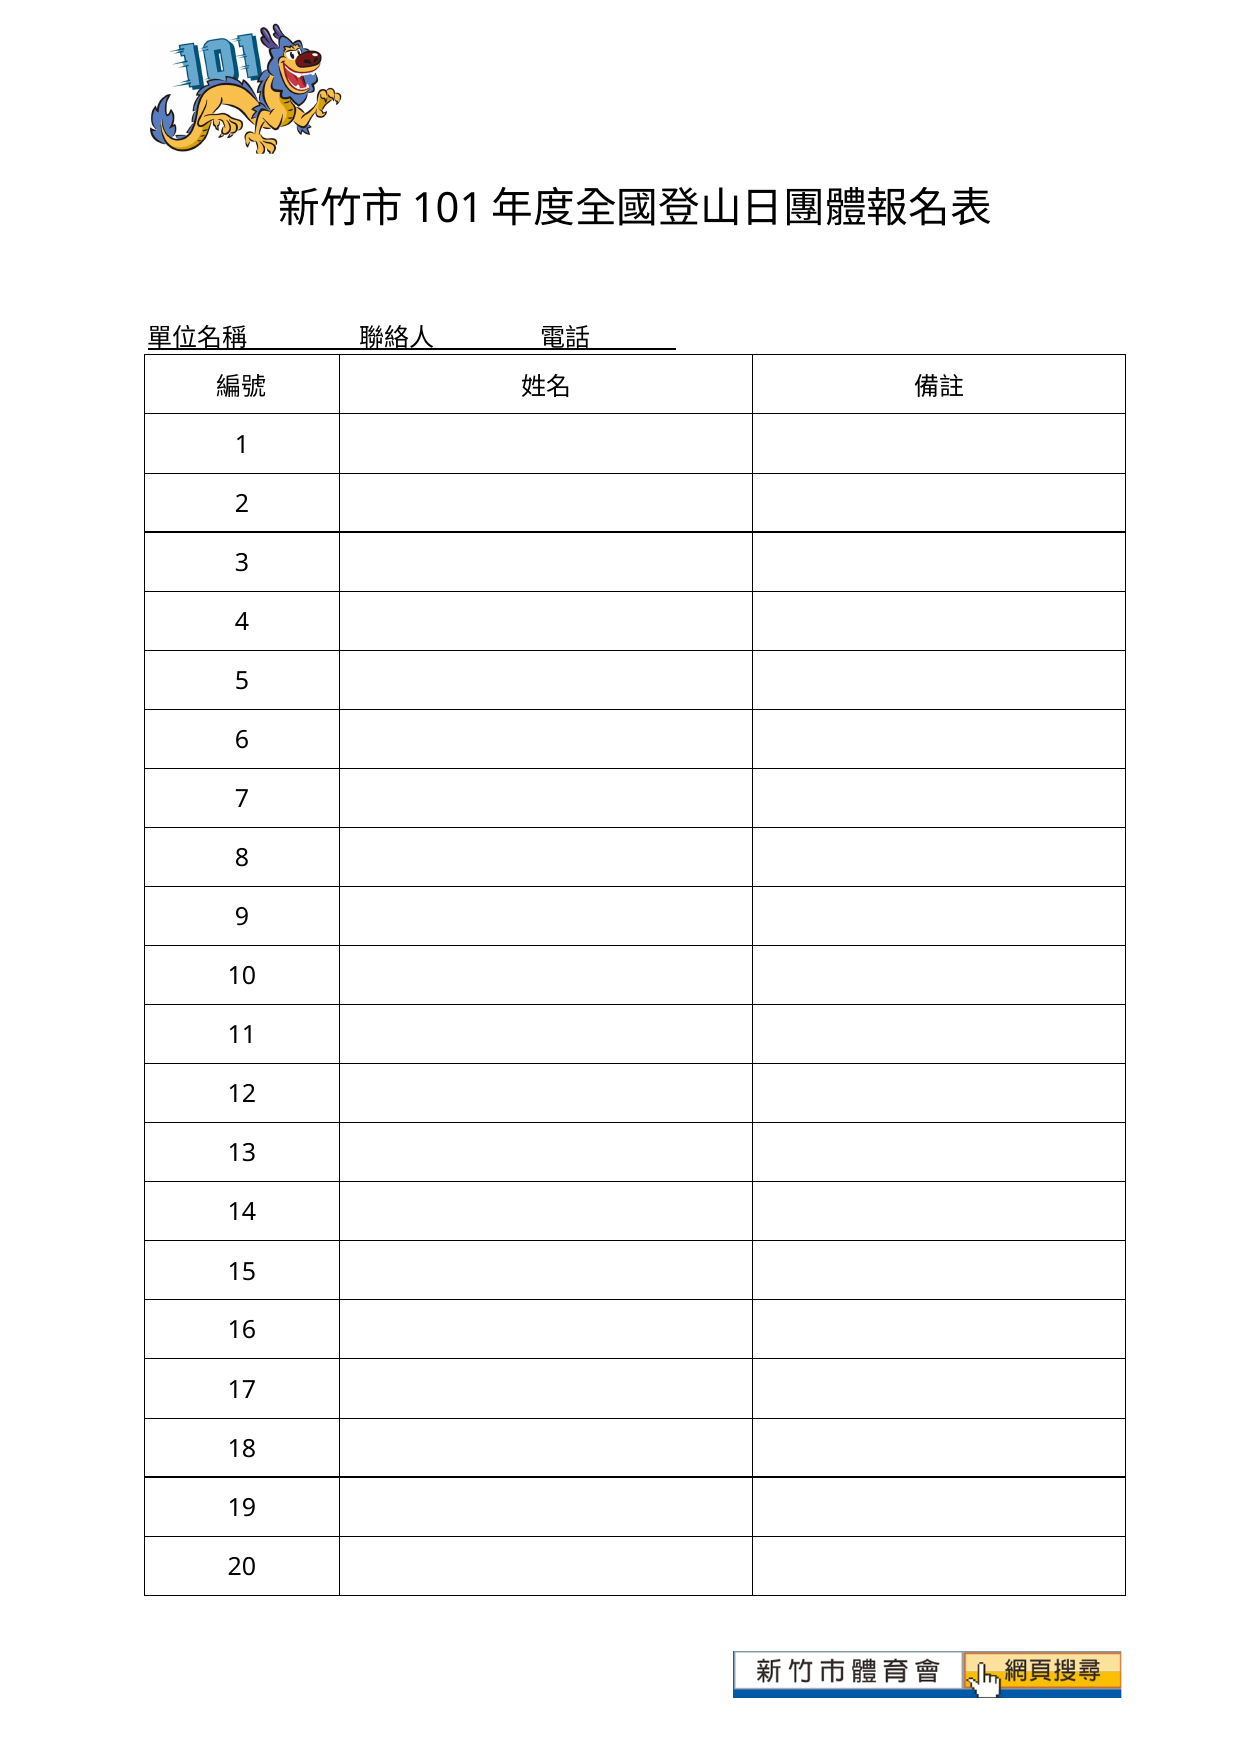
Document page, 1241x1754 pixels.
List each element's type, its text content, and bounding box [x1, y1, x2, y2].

table_cell [753, 769, 1125, 827]
table_cell [340, 1182, 752, 1240]
table_cell [753, 1537, 1125, 1594]
table_cell [753, 1300, 1125, 1358]
table_cell 7 [145, 769, 339, 827]
table_cell 1 [145, 414, 339, 472]
table_cell [340, 1300, 752, 1358]
table_cell [340, 710, 752, 768]
table_cell 4 [145, 592, 339, 649]
table_cell [753, 887, 1125, 945]
table_cell 5 [145, 651, 339, 709]
table_cell [753, 946, 1125, 1004]
picture [147, 22, 361, 154]
table_cell 9 [145, 887, 339, 945]
table_cell [340, 1359, 752, 1417]
table_cell [340, 474, 752, 531]
table_cell 6 [145, 710, 339, 768]
table_cell [753, 651, 1125, 709]
table_cell 18 [145, 1419, 339, 1476]
table_cell [340, 592, 752, 649]
table_cell [340, 651, 752, 709]
table_cell [340, 1537, 752, 1594]
table_cell [753, 710, 1125, 768]
table_cell [340, 1241, 752, 1299]
table_cell [340, 1478, 752, 1536]
table_cell 10 [145, 946, 339, 1004]
table_cell 8 [145, 828, 339, 886]
table_cell [340, 828, 752, 886]
table_cell 14 [145, 1182, 339, 1240]
table_cell 13 [145, 1123, 339, 1181]
table_cell 12 [145, 1064, 339, 1122]
table_cell 2 [145, 474, 339, 531]
table_cell 19 [145, 1478, 339, 1536]
table_cell [753, 1419, 1125, 1476]
table_cell [340, 533, 752, 591]
table_cell [340, 1064, 752, 1122]
table_cell 15 [145, 1241, 339, 1299]
picture [733, 1651, 1122, 1698]
table_cell [340, 1123, 752, 1181]
table_cell [753, 1123, 1125, 1181]
table_cell [340, 946, 752, 1004]
table_cell [340, 414, 752, 472]
table_cell [753, 1359, 1125, 1417]
table_cell [753, 1005, 1125, 1063]
table_cell 20 [145, 1537, 339, 1594]
table_cell [340, 887, 752, 945]
text 新竹市101年度全國登山日團體報名表 [148, 167, 1122, 242]
table_cell [753, 1478, 1125, 1536]
table_cell [753, 1241, 1125, 1299]
table_cell [340, 769, 752, 827]
table_cell [753, 592, 1125, 649]
table_header 姓名 [340, 355, 752, 413]
table_cell [753, 533, 1125, 591]
table_cell [340, 1005, 752, 1063]
table_cell [753, 474, 1125, 531]
table_cell [753, 1064, 1125, 1122]
table_cell [753, 1182, 1125, 1240]
table_cell [753, 828, 1125, 886]
table_cell 17 [145, 1359, 339, 1417]
table_cell 3 [145, 533, 339, 591]
table_cell 16 [145, 1300, 339, 1358]
table_cell [340, 1419, 752, 1476]
table_header 編號 [145, 355, 339, 413]
table_header 備註 [753, 355, 1125, 413]
table_cell [753, 414, 1125, 472]
text 單位名稱 聯絡人 電話 [148, 317, 1122, 354]
table_cell 11 [145, 1005, 339, 1063]
